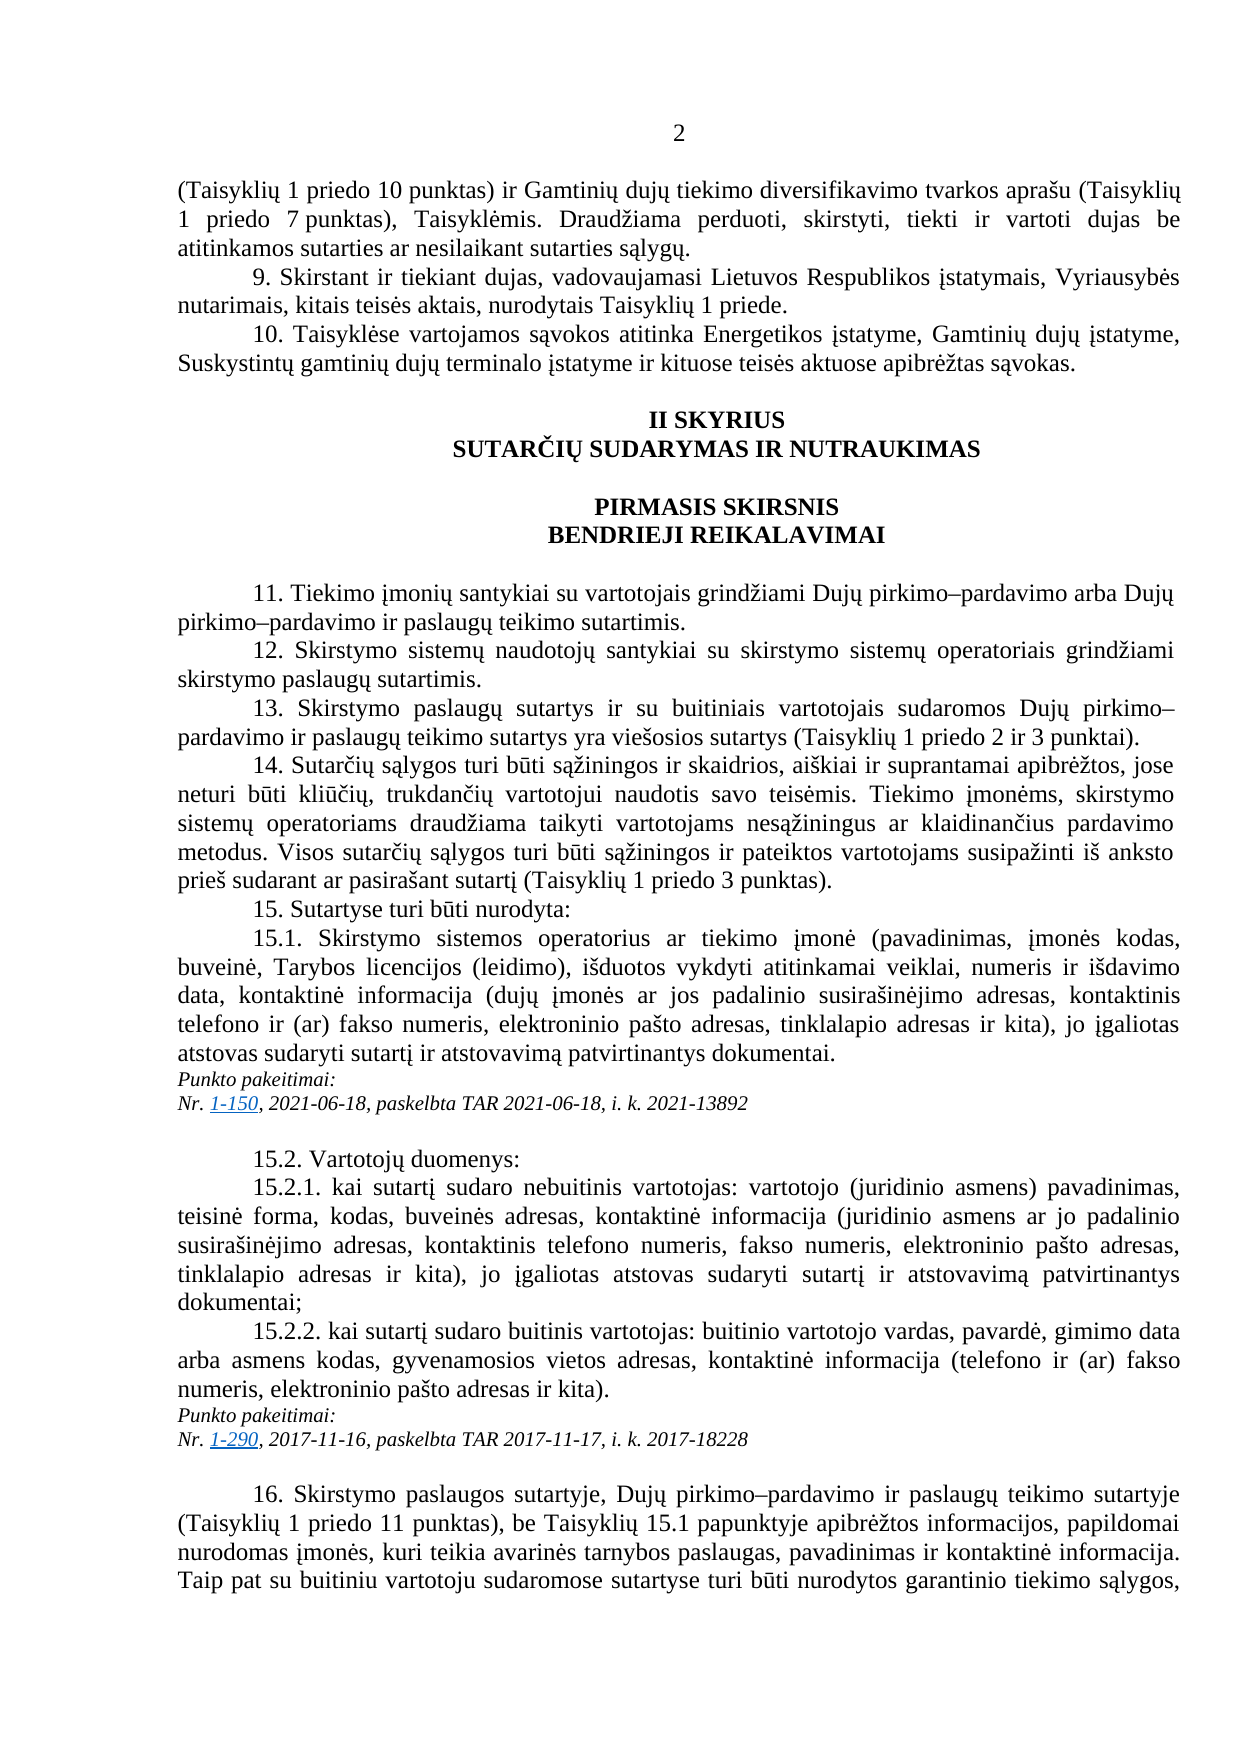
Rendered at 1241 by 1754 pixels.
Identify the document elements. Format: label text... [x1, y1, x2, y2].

text 15.1. Skirstymo sistemos operatorius ar tiekimo įmonė (pavadinimas, įmonės kodas, buveinė, Tarybos licencijos (leidimo), išduotos vykdyti atitinkamai veiklai, numeris ir išdavimo data, kontaktinė informacija (dujų įmonės ar jos padalinio susirašinėjimo adresas, kontaktinis telefono ir (ar) fakso numeris, elektroninio pašto adresas, tinklalapio adresas ir kita), jo įgaliotas atstovas sudaryti sutartį ir atstovavimą patvirtinantys dokumentai. [177, 923, 1181, 1067]
text 15. Sutartyse turi būti nurodyta: [177, 894, 1181, 923]
text 16. Skirstymo paslaugos sutartyje, Dujų pirkimo–pardavimo ir paslaugų teikimo sutartyje (Taisyklių 1 priedo 11 punktas), be Taisyklių 15.1 papunktyje apibrėžtos informacijos, papildomai nurodomas įmonės, kuri teikia avarinės tarnybos paslaugas, pavadinimas ir kontaktinė informacija. Taip pat su buitiniu vartotoju sudaromose sutartyse turi būti nurodytos garantinio tiekimo sąlygos, [177, 1479, 1181, 1594]
text 13. Skirstymo paslaugų sutartys ir su buitiniais vartotojais sudaromos Dujų pirkimo–pardavimo ir paslaugų teikimo sutartys yra viešosios sutartys (Taisyklių 1 priedo 2 ir 3 punktai). [177, 693, 1175, 751]
text Punkto pakeitimai: [177, 1402, 1181, 1427]
text Nr. 1-290, 2017-11-16, paskelbta TAR 2017-11-17, i. k. 2017-18228 [177, 1427, 1181, 1451]
text II SKYRIUS [177, 406, 1181, 434]
text 12. Skirstymo sistemų naudotojų santykiai su skirstymo sistemų operatoriais grindžiami skirstymo paslaugų sutartimis. [177, 636, 1175, 693]
text Nr. 1-150, 2021-06-18, paskelbta TAR 2021-06-18, i. k. 2021-13892 [177, 1091, 1181, 1115]
text BENDRIEJI REIKALAVIMAI [177, 521, 1181, 549]
text 15.2.2. kai sutartį sudaro buitinis vartotojas: buitinio vartotojo vardas, pavardė, gimimo data arba asmens kodas, gyvenamosios vietos adresas, kontaktinė informacija (telefono ir (ar) fakso numeris, elektroninio pašto adresas ir kita). [177, 1316, 1181, 1402]
text Punkto pakeitimai: [177, 1067, 1181, 1091]
text SUTARČIŲ SUDARYMAS IR NUTRAUKIMAS [177, 434, 1181, 463]
text 9. Skirstant ir tiekiant dujas, vadovaujamasi Lietuvos Respublikos įstatymais, Vyriausybės nutarimais, kitais teisės aktais, nurodytais Taisyklių 1 priede. [177, 262, 1181, 319]
text 11. Tiekimo įmonių santykiai su vartotojais grindžiami Dujų pirkimo–pardavimo arba Dujų pirkimo–pardavimo ir paslaugų teikimo sutartimis. [177, 578, 1175, 636]
text 15.2.1. kai sutartį sudaro nebuitinis vartotojas: vartotojo (juridinio asmens) pavadinimas, teisinė forma, kodas, buveinės adresas, kontaktinė informacija (juridinio asmens ar jo padalinio susirašinėjimo adresas, kontaktinis telefono numeris, fakso numeris, elektroninio pašto adresas, tinklalapio adresas ir kita), jo įgaliotas atstovas sudaryti sutartį ir atstovavimą patvirtinantys dokumentai; [177, 1172, 1181, 1316]
text (Taisyklių 1 priedo 10 punktas) ir Gamtinių dujų tiekimo diversifikavimo tvarkos aprašu (Taisyklių 1 priedo 7 punktas), Taisyklėmis. Draudžiama perduoti, skirstyti, tiekti ir vartoti dujas be atitinkamos sutarties ar nesilaikant sutarties sąlygų. [177, 176, 1181, 262]
text 14. Sutarčių sąlygos turi būti sąžiningos ir skaidrios, aiškiai ir suprantamai apibrėžtos, jose neturi būti kliūčių, trukdančių vartotojui naudotis savo teisėmis. Tiekimo įmonėms, skirstymo sistemų operatoriams draudžiama taikyti vartotojams nesąžiningus ar klaidinančius pardavimo metodus. Visos sutarčių sąlygos turi būti sąžiningos ir pateiktos vartotojams susipažinti iš anksto prieš sudarant ar pasirašant sutartį (Taisyklių 1 priedo 3 punktas). [177, 751, 1175, 894]
text PIRMASIS SKIRSNIS [177, 492, 1181, 521]
text 15.2. Vartotojų duomenys: [177, 1144, 1181, 1172]
text 10. Taisyklėse vartojamos sąvokos atitinka Energetikos įstatyme, Gamtinių dujų įstatyme, Suskystintų gamtinių dujų terminalo įstatyme ir kituose teisės aktuose apibrėžtas sąvokas. [177, 319, 1181, 377]
